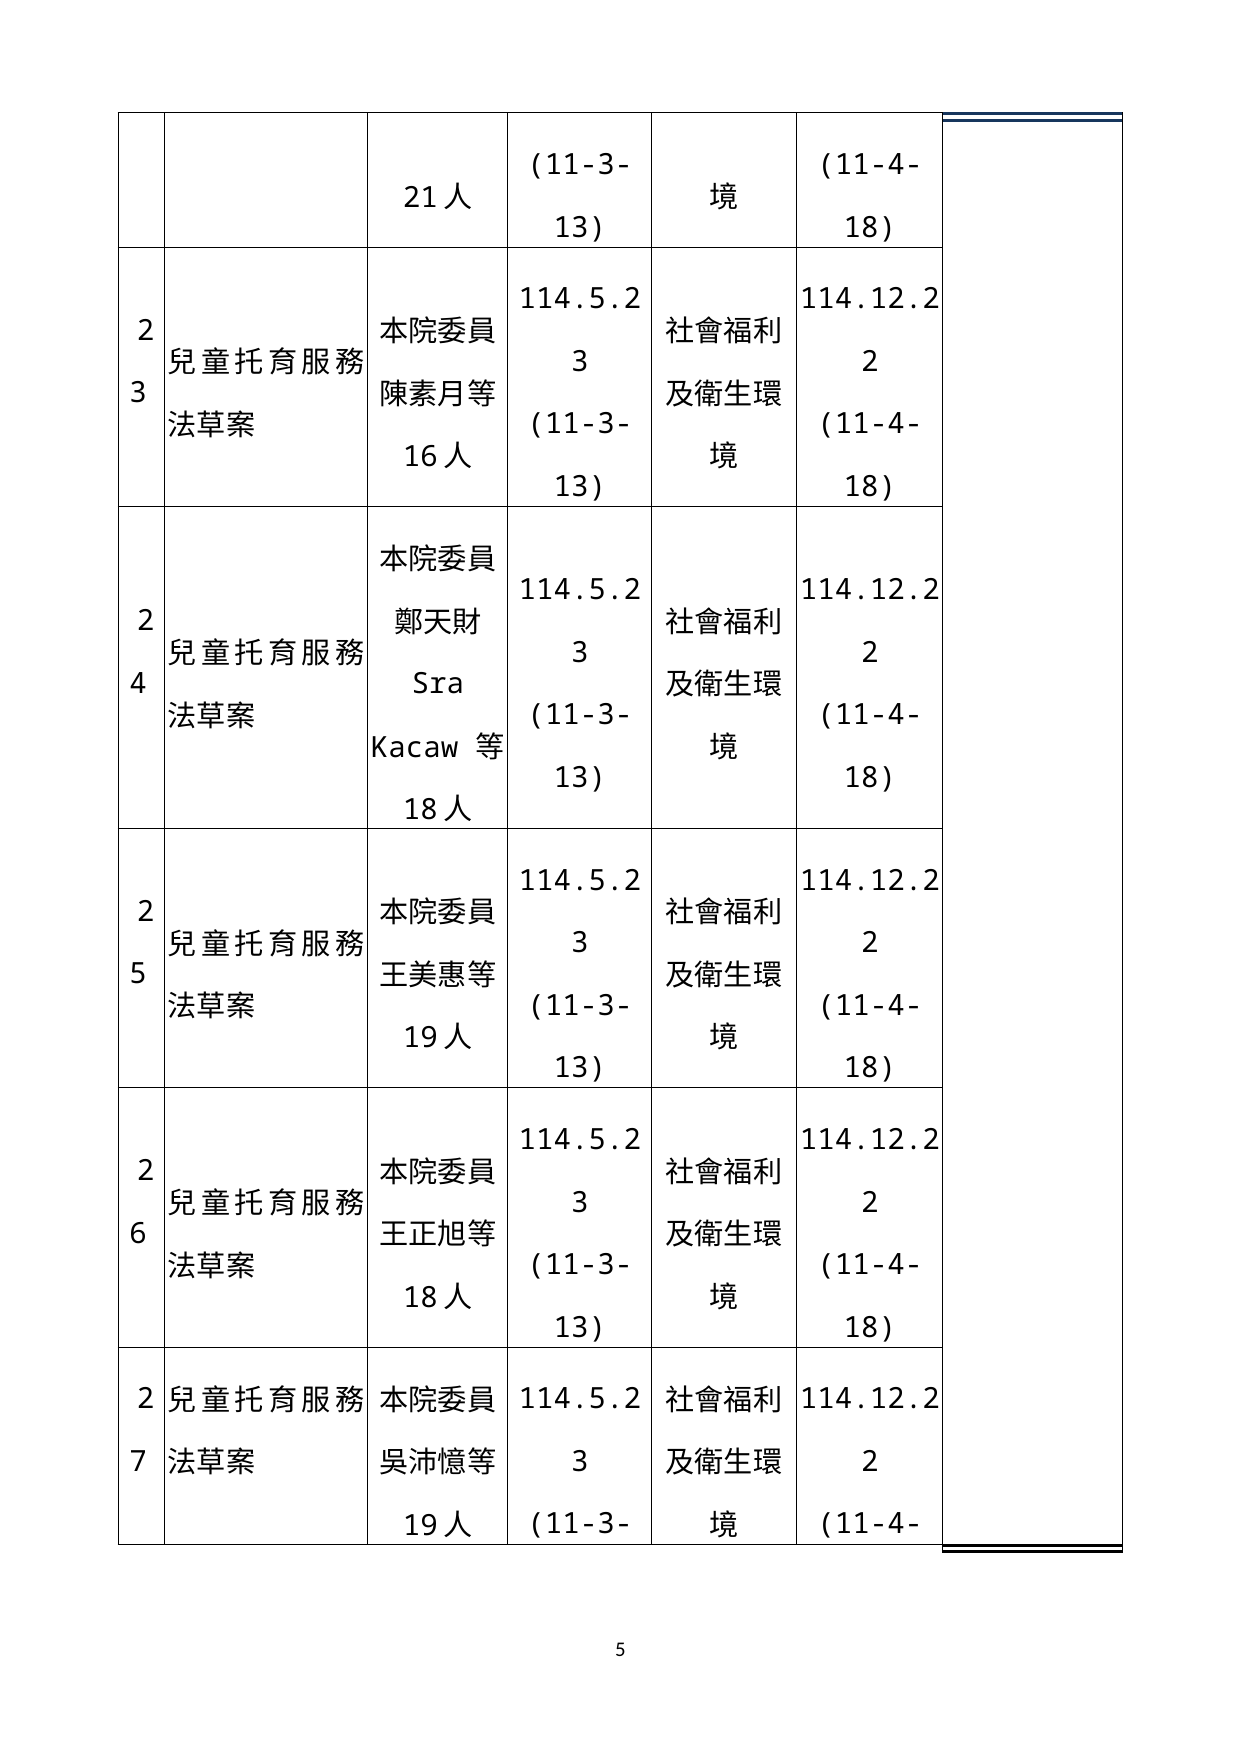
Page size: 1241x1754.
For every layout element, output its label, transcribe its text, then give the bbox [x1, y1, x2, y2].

table_cell 兒童托育服務法草案 [165, 248, 367, 506]
table_cell 社會福利及衛生環境 [652, 507, 796, 828]
table_cell [119, 1088, 164, 1347]
table_cell [165, 113, 367, 247]
table_cell (11-3-13) [508, 113, 651, 247]
table_cell 114.12.22 (11-4- [797, 1348, 942, 1543]
table_cell 本院委員 吳沛憶等19人 [368, 1348, 507, 1543]
table_cell [943, 122, 1122, 1543]
table_cell 114.12.22 (11-4-18) [797, 507, 942, 828]
table_cell 114.5.23 (11-3-13) [508, 829, 651, 1087]
table_cell [119, 1348, 164, 1543]
table_cell 本院委員 鄭天財Sra Kacaw 等18人 [368, 507, 507, 828]
table_cell 社會福利及衛生環境 [652, 829, 796, 1087]
table_cell 114.5.23 (11-3-13) [508, 1088, 651, 1347]
table_cell 本院委員 陳素月等16人 [368, 248, 507, 506]
table_cell 114.12.22 (11-4-18) [797, 248, 942, 506]
table_cell (11-4-18) [797, 113, 942, 247]
table_cell 114.5.23 (11-3-13) [508, 507, 651, 828]
table_cell 社會福利及衛生環境 [652, 248, 796, 506]
table_cell [943, 115, 1122, 119]
table_cell 兒童托育服務法草案 [165, 1088, 367, 1347]
table_cell 本院委員 王正旭等18人 [368, 1088, 507, 1347]
table_cell 社會福利及衛生環境 [652, 1348, 796, 1543]
table_cell 114.12.22 (11-4-18) [797, 1088, 942, 1347]
table_cell 兒童托育服務法草案 [165, 1348, 367, 1543]
table_cell 兒童托育服務法草案 [165, 829, 367, 1087]
table_cell 兒童托育服務法草案 [165, 507, 367, 828]
table_cell [119, 248, 164, 506]
table_cell [119, 507, 164, 828]
table_cell 境 [652, 113, 796, 247]
table_cell 21人 [368, 113, 507, 247]
table_cell 本院委員 王美惠等19人 [368, 829, 507, 1087]
table_cell 114.12.22 (11-4-18) [797, 829, 942, 1087]
table_cell 114.5.23 (11-3- [508, 1348, 651, 1543]
table_cell [119, 829, 164, 1087]
table_cell 114.5.23 (11-3-13) [508, 248, 651, 506]
table_cell 社會福利及衛生環境 [652, 1088, 796, 1347]
table_cell [119, 113, 164, 247]
